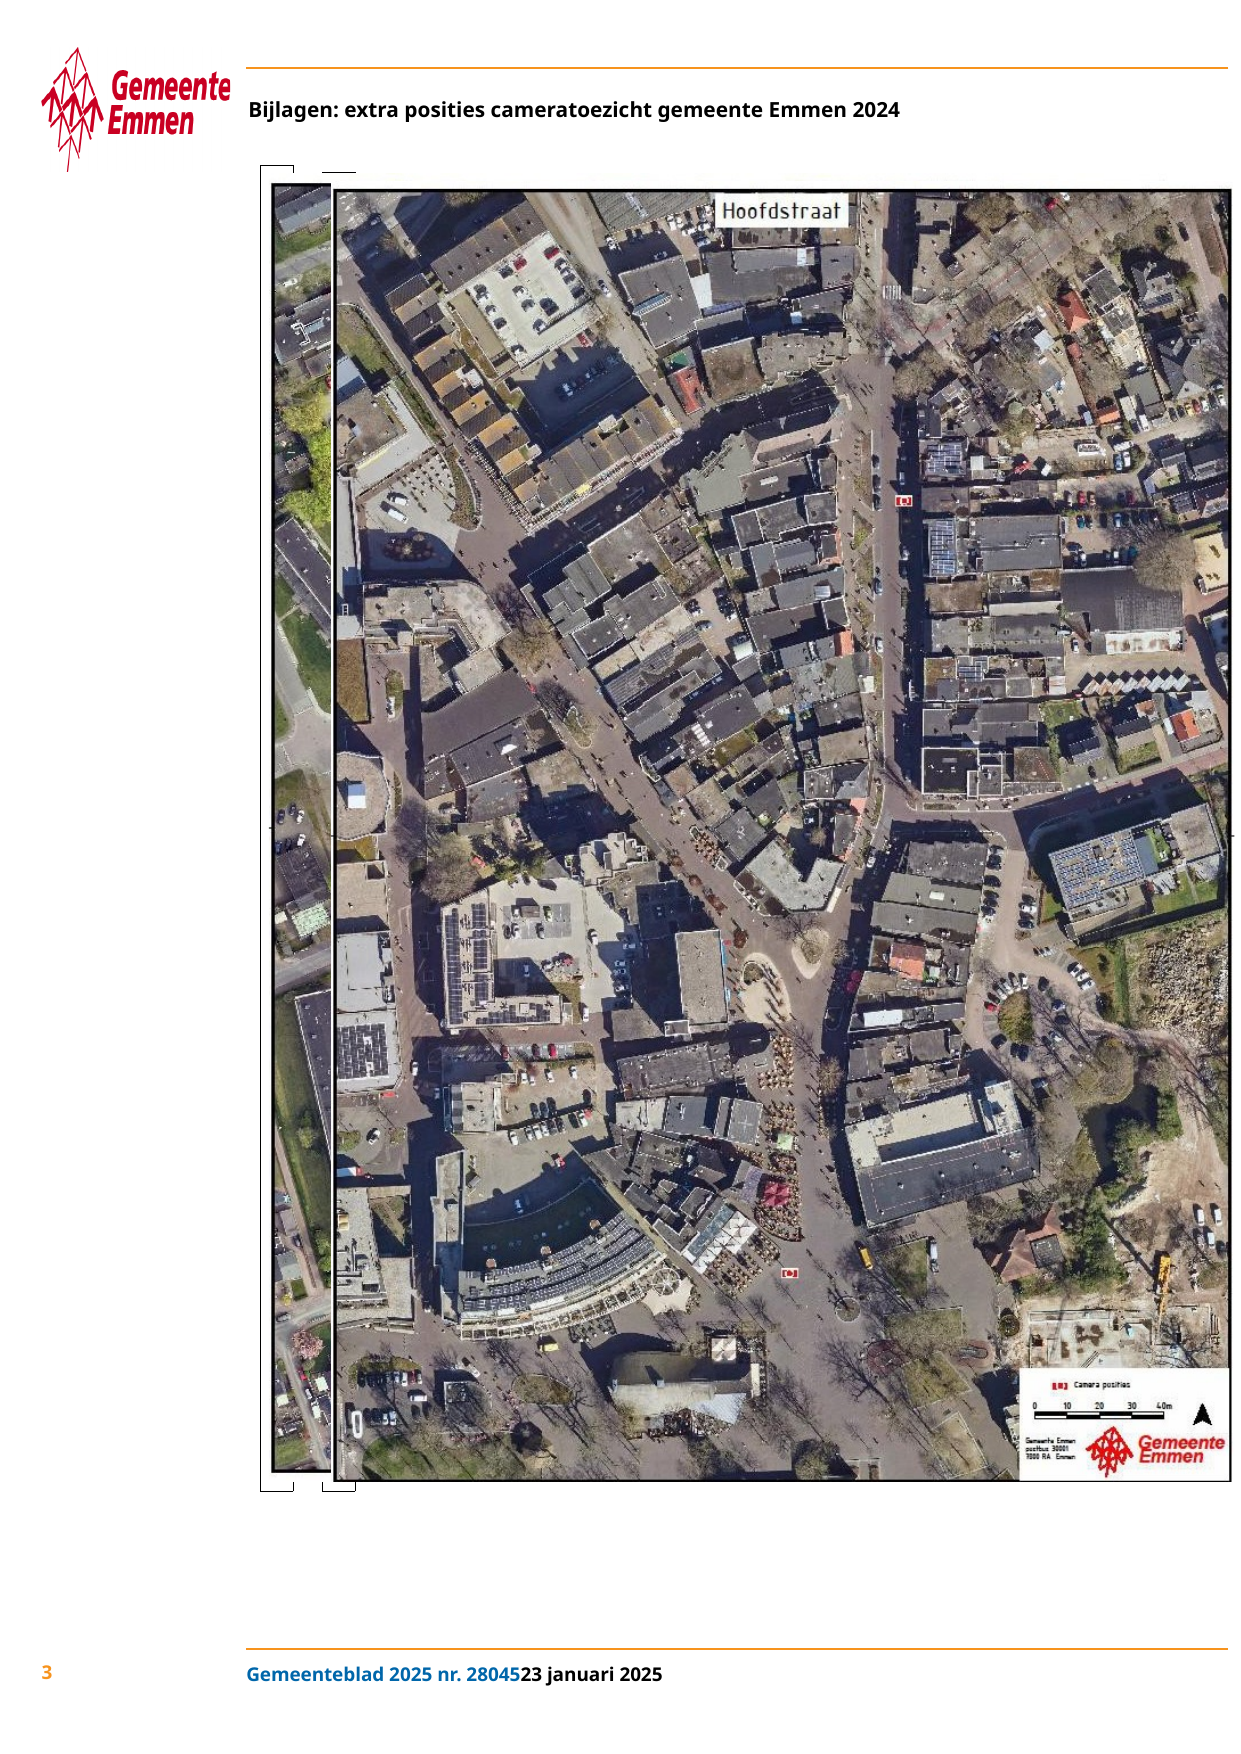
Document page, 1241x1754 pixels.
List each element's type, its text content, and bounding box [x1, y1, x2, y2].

picture [41, 47, 231, 172]
picture [268, 173, 1235, 1482]
text Bijlagen: extra posities cameratoezicht gemeente Emmen 2024 [248, 95, 1152, 123]
